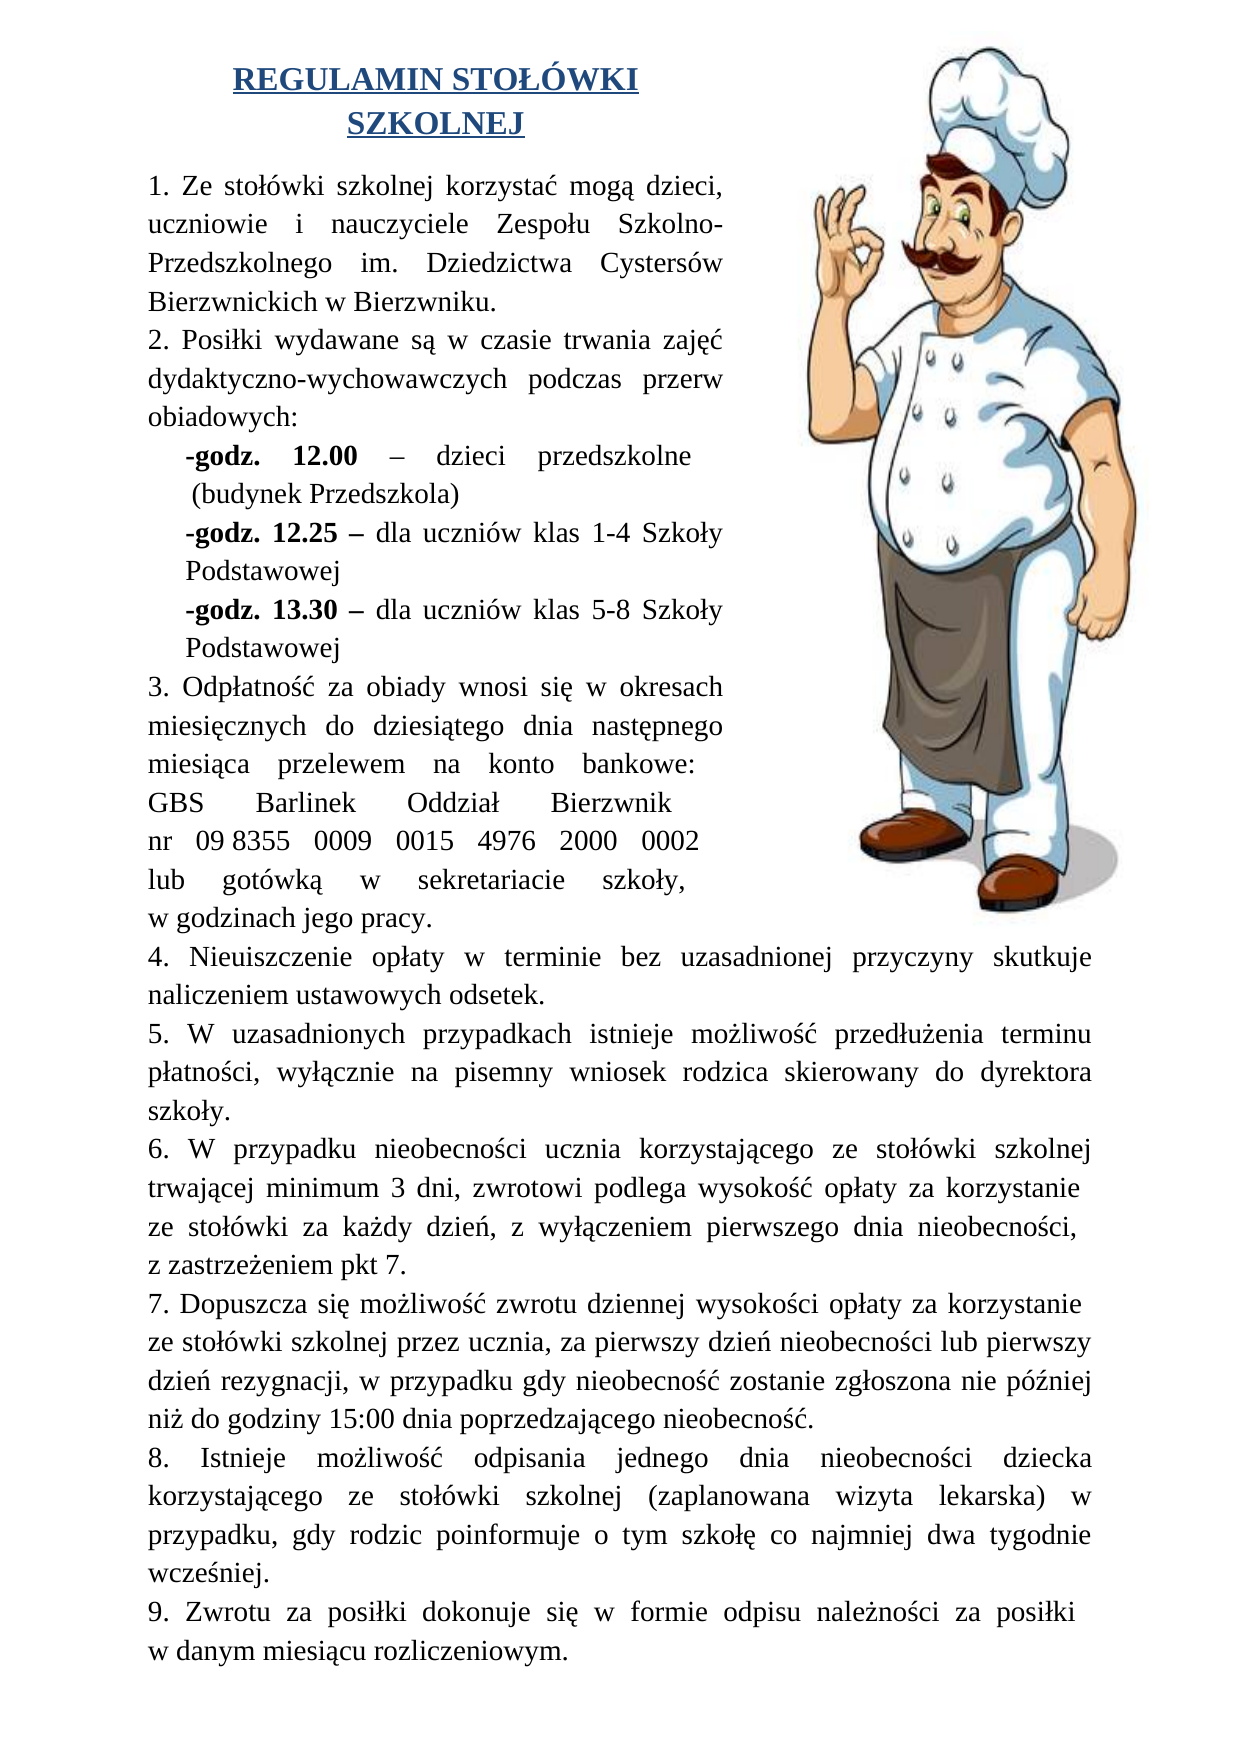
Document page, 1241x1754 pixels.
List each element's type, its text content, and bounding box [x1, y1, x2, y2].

text 2. Posiłki wydawane są w czasie trwania zajęć dydaktyczno-wychowawczych podczas przerw obiadowych: [148, 322, 723, 433]
text 1. Ze stołówki szkolnej korzystać mogą dzieci, uczniowie i nauczyciele Zespołu Szkolno-Przedszkolnego im. Dziedzictwa Cystersów Bierzwnickich w Bierzwniku. [148, 168, 723, 317]
text -godz. 12.00 – dzieci przedszkolne (budynek Przedszkola) [148, 438, 723, 510]
text -godz. 13.30 – dla uczniów klas 5-8 Szkoły Podstawowej [185, 592, 723, 664]
text -godz. 12.25 – dla uczniów klas 1-4 Szkoły Podstawowej [185, 515, 723, 587]
text 8. Istnieje możliwość odpisania jednego dnia nieobecności dziecka korzystającego ze stołówki szkolnej (zaplanowana wizyta lekarska) w przypadku, gdy rodzic poinformuje o tym szkołę co najmniej dwa tygodnie wcześniej. [148, 1440, 1093, 1589]
text 6. W przypadku nieobecności ucznia korzystającego ze stołówki szkolnej trwającej minimum 3 dni, zwrotowi podlega wysokość opłaty za korzystanie ze stołówki za każdy dzień, z wyłączeniem pierwszego dnia nieobecności, z zastrzeżeniem pkt 7. [148, 1132, 1093, 1281]
text 3. Odpłatność za obiady wnosi się w okresach miesięcznych do dziesiątego dnia następnego miesiąca przelewem na konto bankowe: GBS Barlinek Oddział Bierzwnik nr 09 8355 0009 0015 4976 2000 0002 lub gotówką w sekretariacie szkoły, w godzinach jego pracy. [148, 669, 1093, 934]
text 7. Dopuszcza się możliwość zwrotu dziennej wysokości opłaty za korzystanie ze stołówki szkolnej przez ucznia, za pierwszy dzień nieobecności lub pierwszy dzień rezygnacji, w przypadku gdy nieobecność zostanie zgłoszona nie później niż do godziny 15:00 dnia poprzedzającego nieobecność. [148, 1286, 1093, 1435]
text REGULAMIN STOŁÓWKI SZKOLNEJ [148, 59, 723, 142]
text 4. Nieuiszczenie opłaty w terminie bez uzasadnionej przyczyny skutkuje naliczeniem ustawowych odsetek. [148, 939, 1093, 1011]
text 9. Zwrotu za posiłki dokonuje się w formie odpisu należności za posiłki w danym miesiącu rozliczeniowym. [148, 1594, 1093, 1666]
text 5. W uzasadnionych przypadkach istnieje możliwość przedłużenia terminu płatności, wyłącznie na pisemny wniosek rodzica skierowany do dyrektora szkoły. [148, 1016, 1093, 1127]
